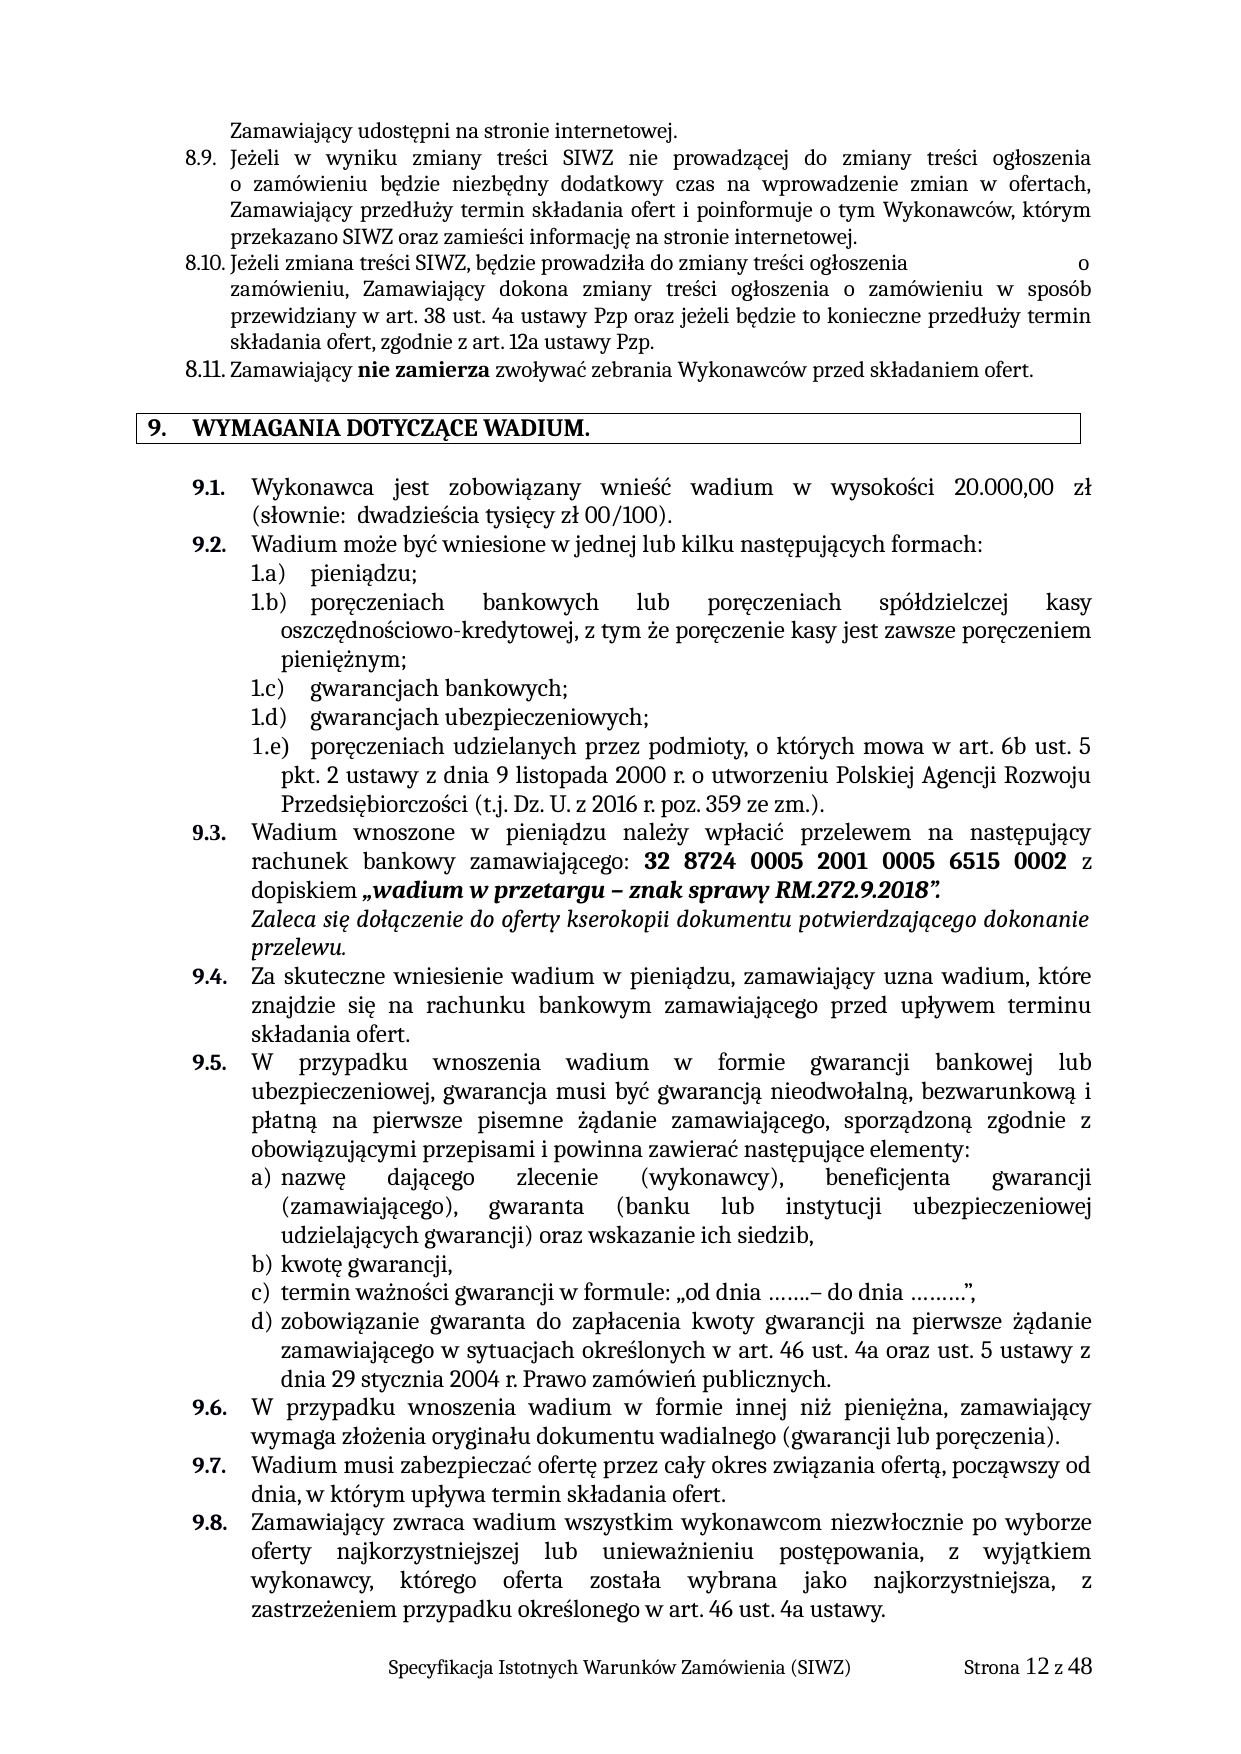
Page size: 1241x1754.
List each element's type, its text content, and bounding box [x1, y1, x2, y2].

list Za skuteczne wniesienie wadium w pieniądzu, zamawiający uzna wadium, które znajdzie się na rachunku bankowym zamawiającego przed upływem terminu składania ofert. [192, 962, 1093, 1048]
list kwotę gwarancji, [251, 1249, 1093, 1278]
list poręczeniach udzielanych przez podmioty, o których mowa w art. 6b ust. 5 pkt. 2 ustawy z dnia 9 listopada 2000 r. o utworzeniu Polskiej Agencji Rozwoju Przedsiębiorczości (t.j. Dz. U. z 2016 r. poz. 359 ze zm.). [251, 731, 1093, 818]
subtitle Wykonawca jest zobowiązany wnieść wadium w wysokości 20.000,00 zł (słownie: dwadzieścia tysięcy zł 00/100). [192, 472, 1093, 530]
list Zamawiający nie zamierza zwoływać zebrania Wykonawców przed składaniem ofert. [185, 355, 1093, 384]
list W przypadku wnoszenia wadium w formie gwarancji bankowej lub ubezpieczeniowej, gwarancja musi być gwarancją nieodwołalną, bezwarunkową i płatną na pierwsze pisemne żądanie zamawiającego, sporządzoną zgodnie z obowiązującymi przepisami i powinna zawierać następujące elementy: [192, 1048, 1093, 1163]
subtitle Wadium może być wniesione w jednej lub kilku następujących formach: [192, 530, 1093, 559]
subtitle Wadium wnoszone w pieniądzu należy wpłacić przelewem na następujący rachunek bankowy zamawiającego: 32 8724 0005 2001 0005 6515 0002 z dopiskiem „wadium w przetargu – znak sprawy RM.272.9.2018”. [192, 818, 1093, 904]
list Zamawiający udostępni na stronie internetowej. [185, 118, 1093, 144]
list termin ważności gwarancji w formule: „od dnia …….– do dnia ………”, [251, 1278, 1093, 1307]
list Jeżeli zmiana treści SIWZ, będzie prowadziła do zmiany treści ogłoszenia o zamówieniu, Zamawiający dokona zmiany treści ogłoszenia o zamówieniu w sposób przewidziany w art. 38 ust. 4a ustawy Pzp oraz jeżeli będzie to konieczne przedłuży termin składania ofert, zgodnie z art. 12a ustawy Pzp. [185, 250, 1093, 355]
list zobowiązanie gwaranta do zapłacenia kwoty gwarancji na pierwsze żądanie zamawiającego w sytuacjach określonych w art. 46 ust. 4a oraz ust. 5 ustawy z dnia 29 stycznia 2004 r. Prawo zamówień publicznych. [251, 1307, 1093, 1393]
list poręczeniach bankowych lub poręczeniach spółdzielczej kasy oszczędnościowo-kredytowej, z tym że poręczenie kasy jest zawsze poręczeniem pieniężnym; [251, 587, 1093, 674]
table_header WYMAGANIA DOTYCZĄCE WADIUM. [137, 414, 1080, 443]
list Jeżeli w wyniku zmiany treści SIWZ nie prowadzącej do zmiany treści ogłoszenia o zamówieniu będzie niezbędny dodatkowy czas na wprowadzenie zmian w ofertach, Zamawiający przedłuży termin składania ofert i poinformuje o tym Wykonawców, którym przekazano SIWZ oraz zamieści informację na stronie internetowej. [185, 144, 1093, 250]
list Zamawiający zwraca wadium wszystkim wykonawcom niezwłocznie po wyborze oferty najkorzystniejszej lub unieważnieniu postępowania, z wyjątkiem wykonawcy, którego oferta została wybrana jako najkorzystniejsza, z zastrzeżeniem przypadku określonego w art. 46 ust. 4a ustawy. [192, 1508, 1093, 1623]
list Zaleca się dołączenie do oferty kserokopii dokumentu potwierdzającego dokonanie przelewu. [251, 904, 1093, 962]
list nazwę dającego zlecenie (wykonawcy), beneficjenta gwarancji (zamawiającego), gwaranta (banku lub instytucji ubezpieczeniowej udzielających gwarancji) oraz wskazanie ich siedzib, [251, 1163, 1093, 1249]
list gwarancjach bankowych; [251, 674, 1093, 702]
list W przypadku wnoszenia wadium w formie innej niż pieniężna, zamawiający wymaga złożenia oryginału dokumentu wadialnego (gwarancji lub poręczenia). [192, 1393, 1093, 1451]
list gwarancjach ubezpieczeniowych; [251, 702, 1093, 731]
list Wadium musi zabezpieczać ofertę przez cały okres związania ofertą, począwszy od dnia, w którym upływa termin składania ofert. [192, 1451, 1093, 1508]
list pieniądzu; [251, 559, 1093, 587]
